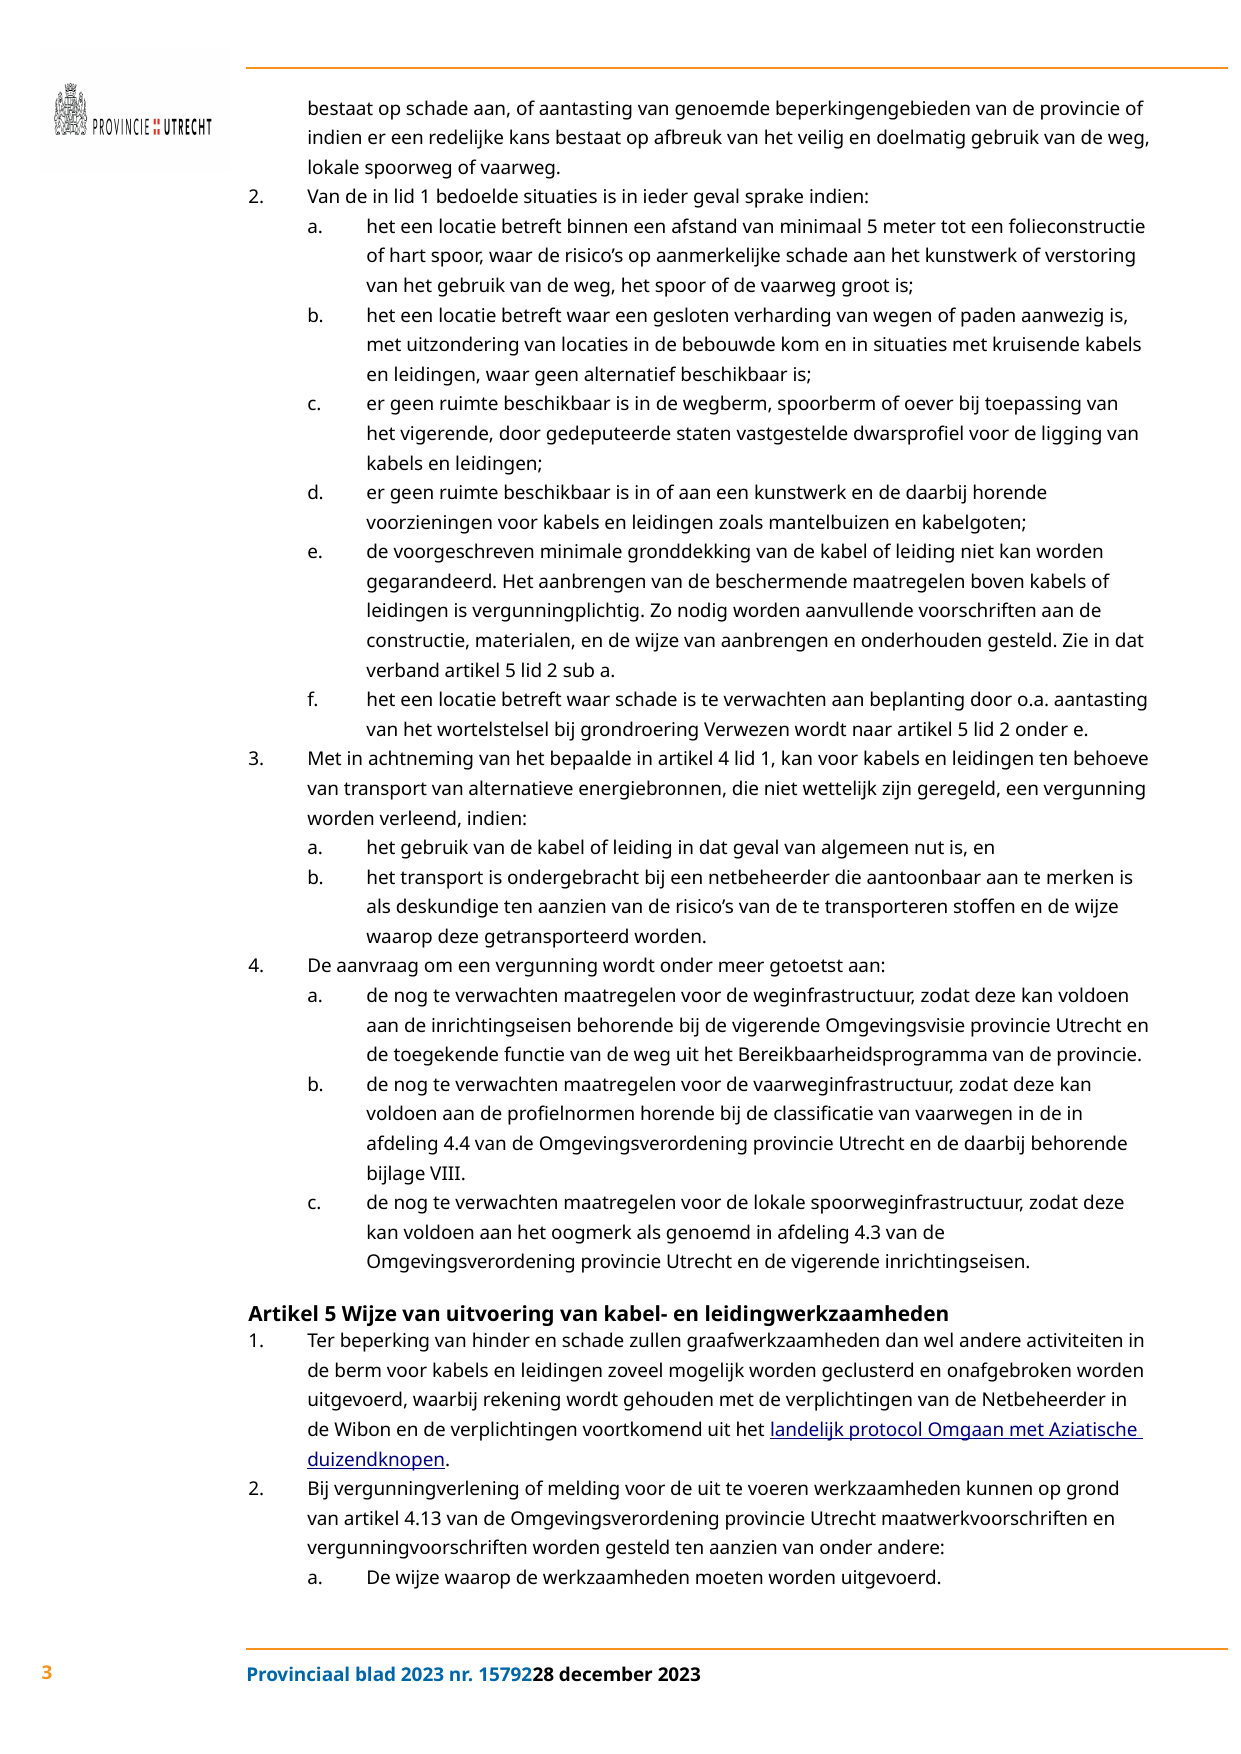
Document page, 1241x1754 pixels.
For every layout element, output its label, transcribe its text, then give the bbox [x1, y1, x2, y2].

list het een locatie betreft waar schade is te verwachten aan beplanting door o.a. aantasting van het wortelstelsel bij grondroering Verwezen wordt naar artikel 5 lid 2 onder e. [307, 686, 1152, 742]
list De aanvraag om een vergunning wordt onder meer getoetst aan: [248, 953, 1152, 978]
list er geen ruimte beschikbaar is in de wegberm, spoorberm of oever bij toepassing van het vigerende, door gedeputeerde staten vastgestelde dwarsprofiel voor de ligging van kabels en leidingen; [307, 391, 1152, 476]
picture [41, 47, 231, 172]
list Van de in lid 1 bedoelde situaties is in ieder geval sprake indien: [248, 183, 1152, 209]
list er geen ruimte beschikbaar is in of aan een kunstwerk en de daarbij horende voorzieningen voor kabels en leidingen zoals mantelbuizen en kabelgoten; [307, 479, 1152, 535]
list de nog te verwachten maatregelen voor de lokale spoorweginfrastructuur, zodat deze kan voldoen aan het oogmerk als genoemd in afdeling 4.3 van de Omgevingsverordening provincie Utrecht en de vigerende inrichtingseisen. [307, 1189, 1152, 1274]
list de nog te verwachten maatregelen voor de weginfrastructuur, zodat deze kan voldoen aan de inrichtingseisen behorende bij de vigerende Omgevingsvisie provincie Utrecht en de toegekende functie van de weg uit het Bereikbaarheidsprogramma van de provincie. [307, 982, 1152, 1067]
list het transport is ondergebracht bij een netbeheerder die aantoonbaar aan te merken is als deskundige ten aanzien van de risico’s van de te transporteren stoffen en de wijze waarop deze getransporteerd worden. [307, 864, 1152, 949]
list Met in achtneming van het bepaalde in artikel 4 lid 1, kan voor kabels en leidingen ten behoeve van transport van alternatieve energiebronnen, die niet wettelijk zijn geregeld, een vergunning worden verleend, indien: [248, 746, 1152, 831]
text Artikel 5 Wijze van uitvoering van kabel- en leidingwerkzaamheden [248, 1299, 1152, 1327]
list het gebruik van de kabel of leiding in dat geval van algemeen nut is, en [307, 834, 1152, 860]
list de nog te verwachten maatregelen voor de vaarweginfrastructuur, zodat deze kan voldoen aan de profielnormen horende bij de classificatie van vaarwegen in de in afdeling 4.4 van de Omgevingsverordening provincie Utrecht en de daarbij behorende bijlage VIII. [307, 1071, 1152, 1186]
list Ter beperking van hinder en schade zullen graafwerkzaamheden dan wel andere activiteiten in de berm voor kabels en leidingen zoveel mogelijk worden geclusterd en onafgebroken worden uitgevoerd, waarbij rekening wordt gehouden met de verplichtingen van de Netbeheerder in de Wibon en de verplichtingen voortkomend uit het landelijk protocol Omgaan met Aziatische duizendknopen. [248, 1327, 1152, 1471]
list Bij vergunningverlening of melding voor de uit te voeren werkzaamheden kunnen op grond van artikel 4.13 van de Omgevingsverordening provincie Utrecht maatwerkvoorschriften en vergunningvoorschriften worden gesteld ten aanzien van onder andere: [248, 1475, 1152, 1560]
list het een locatie betreft binnen een afstand van minimaal 5 meter tot een folieconstructie of hart spoor, waar de risico’s op aanmerkelijke schade aan het kunstwerk of verstoring van het gebruik van de weg, het spoor of de vaarweg groot is; [307, 213, 1152, 298]
list het een locatie betreft waar een gesloten verharding van wegen of paden aanwezig is, met uitzondering van locaties in de bebouwde kom en in situaties met kruisende kabels en leidingen, waar geen alternatief beschikbaar is; [307, 302, 1152, 387]
list De wijze waarop de werkzaamheden moeten worden uitgevoerd. [307, 1564, 1152, 1590]
list de voorgeschreven minimale gronddekking van de kabel of leiding niet kan worden gegarandeerd. Het aanbrengen van de beschermende maatregelen boven kabels of leidingen is vergunningplichtig. Zo nodig worden aanvullende voorschriften aan de constructie, materialen, en de wijze van aanbrengen en onderhouden gesteld. Zie in dat verband artikel 5 lid 2 sub a. [307, 538, 1152, 683]
list bestaat op schade aan, of aantasting van genoemde beperkingengebieden van de provincie of indien er een redelijke kans bestaat op afbreuk van het veilig en doelmatig gebruik van de weg, lokale spoorweg of vaarweg. [248, 95, 1152, 180]
